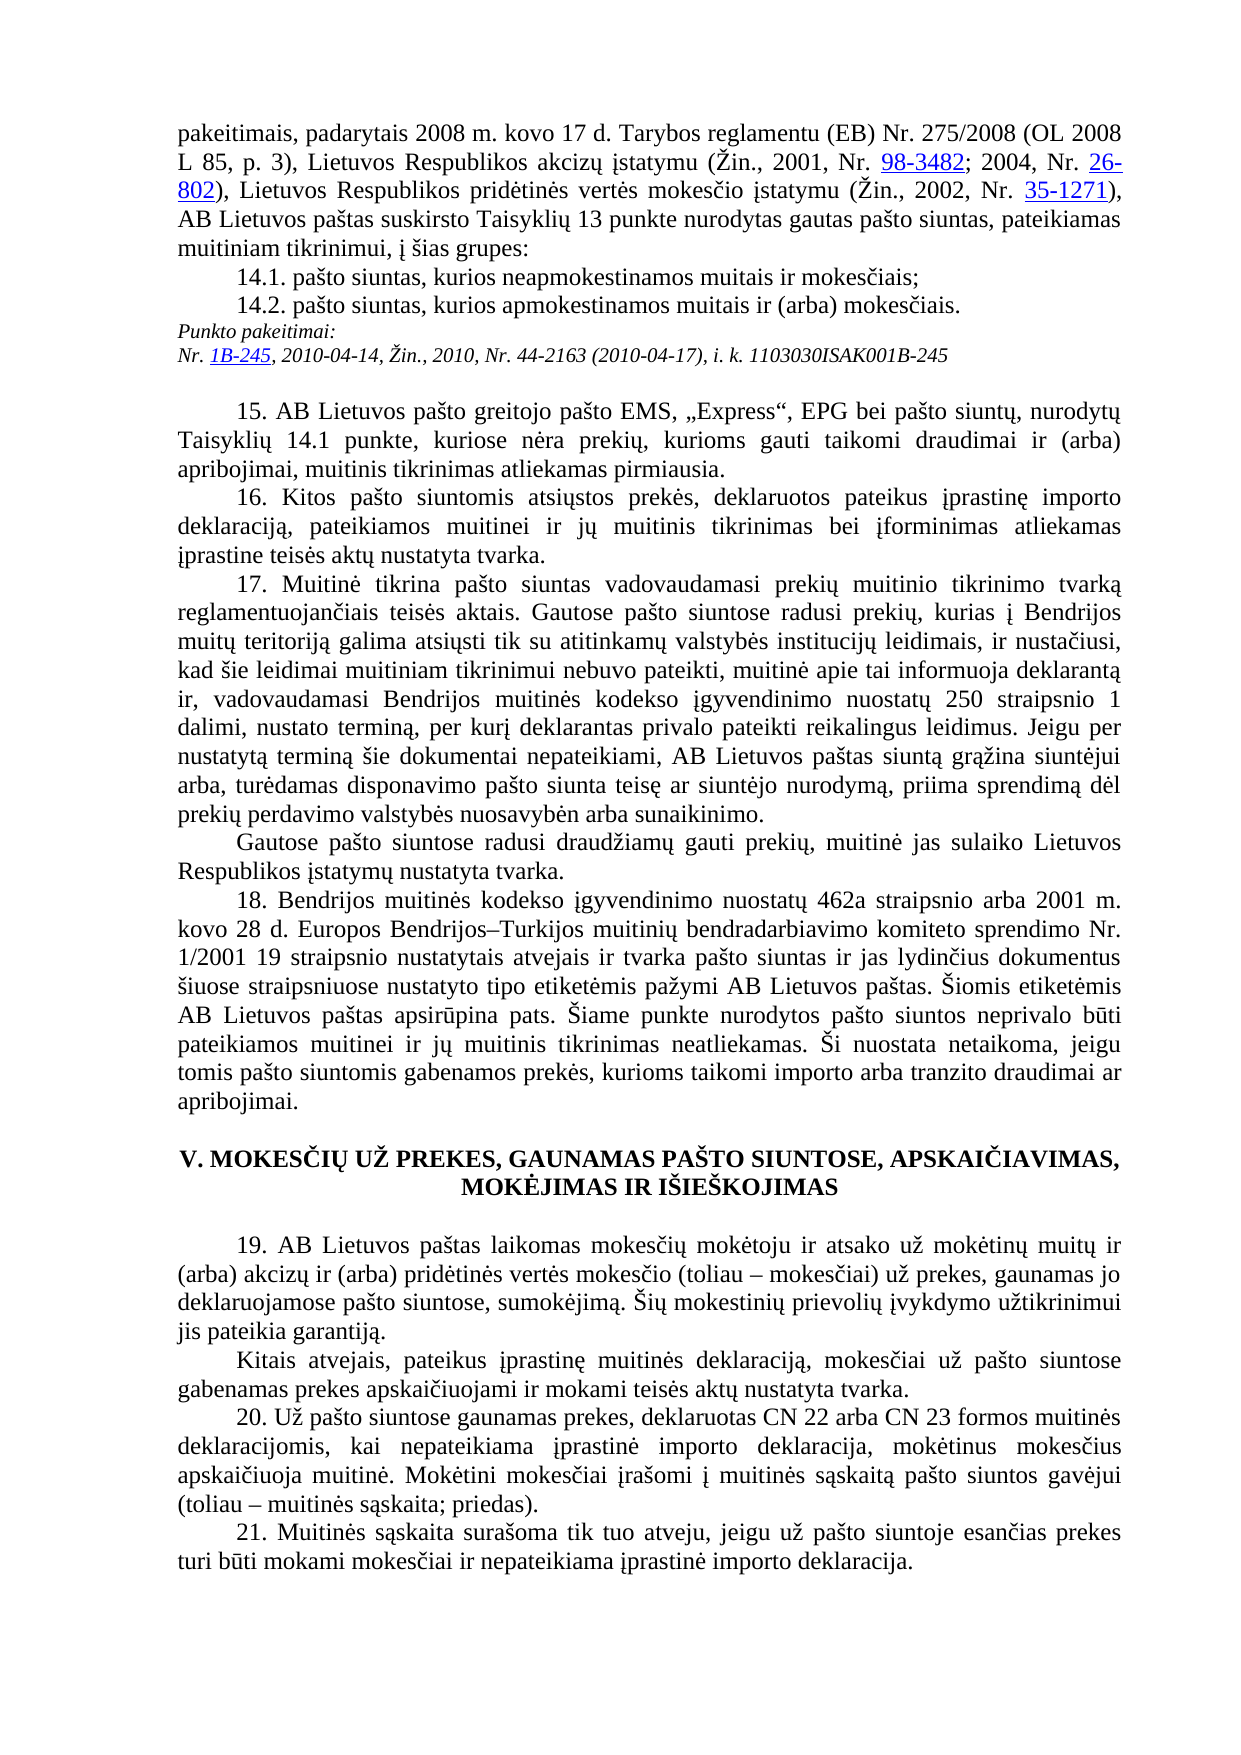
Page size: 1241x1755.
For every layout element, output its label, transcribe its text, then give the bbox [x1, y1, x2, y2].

text V. MOKESČIŲ UŽ PREKES, GAUNAMAS PAŠTO SIUNTOSE, APSKAIČIAVIMAS, MOKĖJIMAS IR IŠIEŠKOJIMAS [177, 1144, 1122, 1201]
text pakeitimais, padarytais 2008 m. kovo 17 d. Tarybos reglamentu (EB) Nr. 275/2008 (OL 2008 L 85, p. 3), Lietuvos Respublikos akcizų įstatymu (Žin., 2001, Nr. 98-3482; 2004, Nr. 26-802), Lietuvos Respublikos pridėtinės vertės mokesčio įstatymu (Žin., 2002, Nr. 35-1271), AB Lietuvos paštas suskirsto Taisyklių 13 punkte nurodytas gautas pašto siuntas, pateikiamas muitiniam tikrinimui, į šias grupes: [177, 118, 1122, 262]
text 17. Muitinė tikrina pašto siuntas vadovaudamasi prekių muitinio tikrinimo tvarką reglamentuojančiais teisės aktais. Gautose pašto siuntose radusi prekių, kurias į Bendrijos muitų teritoriją galima atsiųsti tik su atitinkamų valstybės institucijų leidimais, ir nustačiusi, kad šie leidimai muitiniam tikrinimui nebuvo pateikti, muitinė apie tai informuoja deklarantą ir, vadovaudamasi Bendrijos muitinės kodekso įgyvendinimo nuostatų 250 straipsnio 1 dalimi, nustato terminą, per kurį deklarantas privalo pateikti reikalingus leidimus. Jeigu per nustatytą terminą šie dokumentai nepateikiami, AB Lietuvos paštas siuntą grąžina siuntėjui arba, turėdamas disponavimo pašto siunta teisę ar siuntėjo nurodymą, priima sprendimą dėl prekių perdavimo valstybės nuosavybėn arba sunaikinimo. [177, 569, 1122, 827]
text 21. Muitinės sąskaita surašoma tik tuo atveju, jeigu už pašto siuntoje esančias prekes turi būti mokami mokesčiai ir nepateikiama įprastinė importo deklaracija. [177, 1517, 1122, 1575]
text 14.1. pašto siuntas, kurios neapmokestinamos muitais ir mokesčiais; [177, 262, 1122, 291]
text 18. Bendrijos muitinės kodekso įgyvendinimo nuostatų 462a straipsnio arba 2001 m. kovo 28 d. Europos Bendrijos–Turkijos muitinių bendradarbiavimo komiteto sprendimo Nr. 1/2001 19 straipsnio nustatytais atvejais ir tvarka pašto siuntas ir jas lydinčius dokumentus šiuose straipsniuose nustatyto tipo etiketėmis pažymi AB Lietuvos paštas. Šiomis etiketėmis AB Lietuvos paštas apsirūpina pats. Šiame punkte nurodytos pašto siuntos neprivalo būti pateikiamos muitinei ir jų muitinis tikrinimas neatliekamas. Ši nuostata netaikoma, jeigu tomis pašto siuntomis gabenamos prekės, kurioms taikomi importo arba tranzito draudimai ar apribojimai. [177, 885, 1122, 1115]
text 14.2. pašto siuntas, kurios apmokestinamos muitais ir (arba) mokesčiais. [177, 291, 1122, 319]
text Nr. 1B-245, 2010-04-14, Žin., 2010, Nr. 44-2163 (2010-04-17), i. k. 1103030ISAK001B-245 [177, 343, 1122, 367]
text 16. Kitos pašto siuntomis atsiųstos prekės, deklaruotos pateikus įprastinę importo deklaraciją, pateikiamos muitinei ir jų muitinis tikrinimas bei įforminimas atliekamas įprastine teisės aktų nustatyta tvarka. [177, 482, 1122, 569]
text 20. Už pašto siuntose gaunamas prekes, deklaruotas CN 22 arba CN 23 formos muitinės deklaracijomis, kai nepateikiama įprastinė importo deklaracija, mokėtinus mokesčius apskaičiuoja muitinė. Mokėtini mokesčiai įrašomi į muitinės sąskaitą pašto siuntos gavėjui (toliau – muitinės sąskaita; priedas). [177, 1402, 1122, 1517]
text Gautose pašto siuntose radusi draudžiamų gauti prekių, muitinė jas sulaiko Lietuvos Respublikos įstatymų nustatyta tvarka. [177, 827, 1122, 885]
text 15. AB Lietuvos pašto greitojo pašto EMS, „Express“, EPG bei pašto siuntų, nurodytų Taisyklių 14.1 punkte, kuriose nėra prekių, kurioms gauti taikomi draudimai ir (arba) apribojimai, muitinis tikrinimas atliekamas pirmiausia. [177, 396, 1122, 482]
text Kitais atvejais, pateikus įprastinę muitinės deklaraciją, mokesčiai už pašto siuntose gabenamas prekes apskaičiuojami ir mokami teisės aktų nustatyta tvarka. [177, 1345, 1122, 1402]
text 19. AB Lietuvos paštas laikomas mokesčių mokėtoju ir atsako už mokėtinų muitų ir (arba) akcizų ir (arba) pridėtinės vertės mokesčio (toliau – mokesčiai) už prekes, gaunamas jo deklaruojamose pašto siuntose, sumokėjimą. Šių mokestinių prievolių įvykdymo užtikrinimui jis pateikia garantiją. [177, 1230, 1122, 1345]
text Punkto pakeitimai: [177, 319, 1122, 343]
